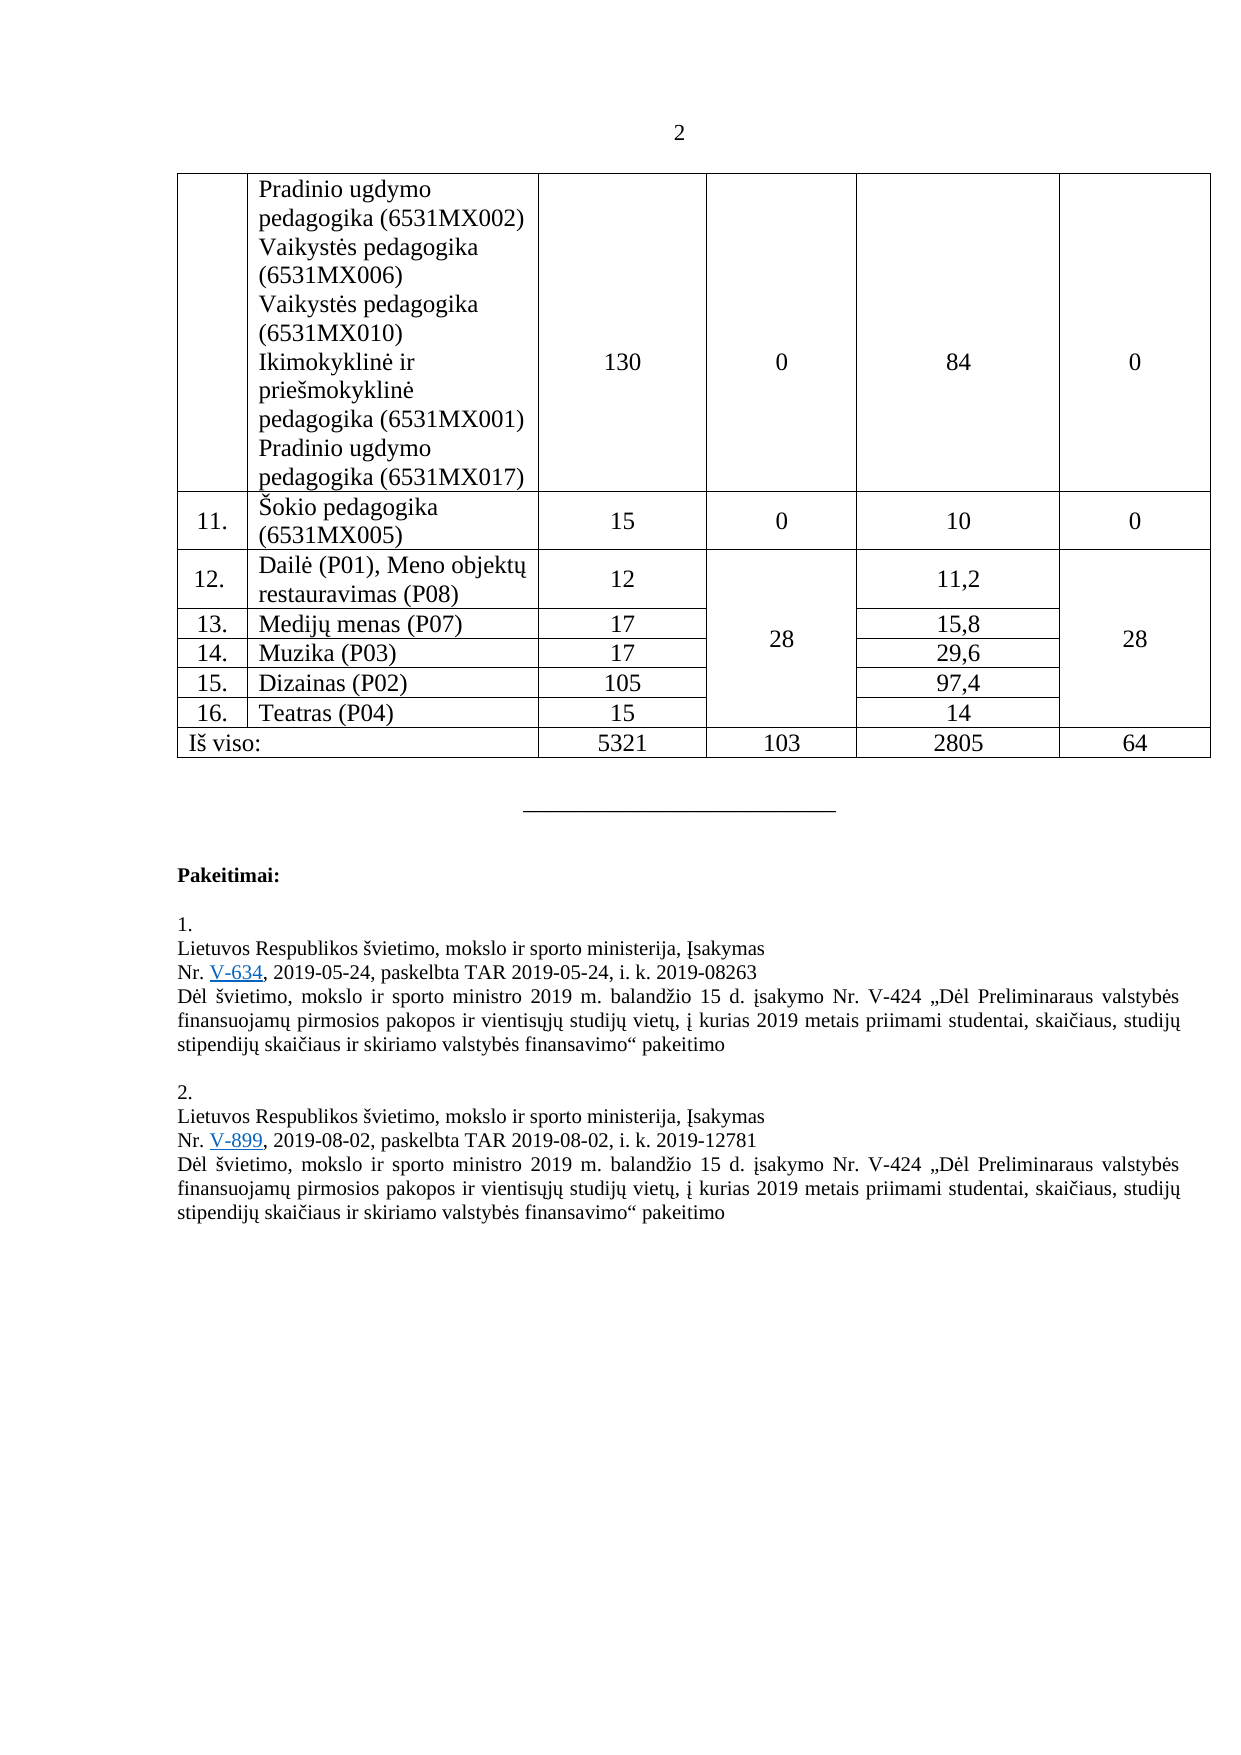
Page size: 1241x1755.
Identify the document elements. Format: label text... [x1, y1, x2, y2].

table_cell 0 [707, 174, 856, 491]
table_cell Medijų menas (P07) [248, 609, 538, 637]
table_cell 15. [178, 668, 247, 697]
table_cell 29,6 [857, 639, 1059, 667]
table_cell 0 [707, 492, 856, 549]
table_cell 2805 [857, 728, 1059, 757]
table_cell 17 [539, 609, 706, 637]
table_cell 0 [1060, 492, 1210, 549]
text Dėl švietimo, mokslo ir sporto ministro 2019 m. balandžio 15 d. įsakymo Nr. V-424 „Dėl Preliminaraus valstybės finansuojamų pirmosios pakopos ir vientisųjų studijų vietų, į kurias 2019 metais priimami studentai, skaičiaus, studijų stipendijų skaičiaus ir skiriamo valstybės finansavimo“ pakeitimo [177, 1152, 1182, 1224]
table_cell 16. [178, 698, 247, 727]
text Lietuvos Respublikos švietimo, mokslo ir sporto ministerija, Įsakymas [177, 1104, 1182, 1128]
table_cell 0 [1060, 174, 1210, 491]
table_cell 28 [1060, 550, 1210, 727]
text Nr. V-634, 2019-05-24, paskelbta TAR 2019-05-24, i. k. 2019-08263 [177, 959, 1182, 984]
table_cell 105 [539, 668, 706, 697]
table_cell 12. [178, 550, 247, 608]
text _________________________ [177, 786, 1182, 815]
table_cell 97,4 [857, 668, 1059, 697]
table_cell 13. [178, 609, 247, 637]
text Dėl švietimo, mokslo ir sporto ministro 2019 m. balandžio 15 d. įsakymo Nr. V-424 „Dėl Preliminaraus valstybės finansuojamų pirmosios pakopos ir vientisųjų studijų vietų, į kurias 2019 metais priimami studentai, skaičiaus, studijų stipendijų skaičiaus ir skiriamo valstybės finansavimo“ pakeitimo [177, 984, 1182, 1056]
table_cell Dailė (P01), Meno objektų restauravimas (P08) [248, 550, 538, 608]
table_cell 11. [178, 492, 247, 549]
text Lietuvos Respublikos švietimo, mokslo ir sporto ministerija, Įsakymas [177, 936, 1182, 959]
table_cell 5321 [539, 728, 706, 757]
table_cell Pradinio ugdymo pedagogika (6531MX002) Vaikystės pedagogika (6531MX006) Vaikystės pedagogika (6531MX010) Ikimokyklinė ir priešmokyklinė pedagogika (6531MX001) Pradinio ugdymo pedagogika (6531MX017) [248, 174, 538, 491]
table_cell 17 [539, 639, 706, 667]
table_cell Teatras (P04) [248, 698, 538, 727]
table_cell 130 [539, 174, 706, 491]
table_cell 10 [857, 492, 1059, 549]
table_cell 15 [539, 698, 706, 727]
table_cell Muzika (P03) [248, 639, 538, 667]
table_cell 15 [539, 492, 706, 549]
text 2. [177, 1080, 1182, 1104]
table_cell 28 [707, 550, 856, 727]
table_cell 12 [539, 550, 706, 608]
table_cell 11,2 [857, 550, 1059, 608]
table_cell 14. [178, 639, 247, 667]
table_cell 84 [857, 174, 1059, 491]
table_cell Iš viso: [178, 728, 538, 757]
text 1. [177, 911, 1182, 936]
text Nr. V-899, 2019-08-02, paskelbta TAR 2019-08-02, i. k. 2019-12781 [177, 1128, 1182, 1152]
table_cell 15,8 [857, 609, 1059, 637]
table_cell [178, 174, 247, 491]
table_cell 64 [1060, 728, 1210, 757]
text Pakeitimai: [177, 863, 1182, 887]
table_cell Šokio pedagogika (6531MX005) [248, 492, 538, 549]
table_cell Dizainas (P02) [248, 668, 538, 697]
table_cell 103 [707, 728, 856, 757]
table_cell 14 [857, 698, 1059, 727]
